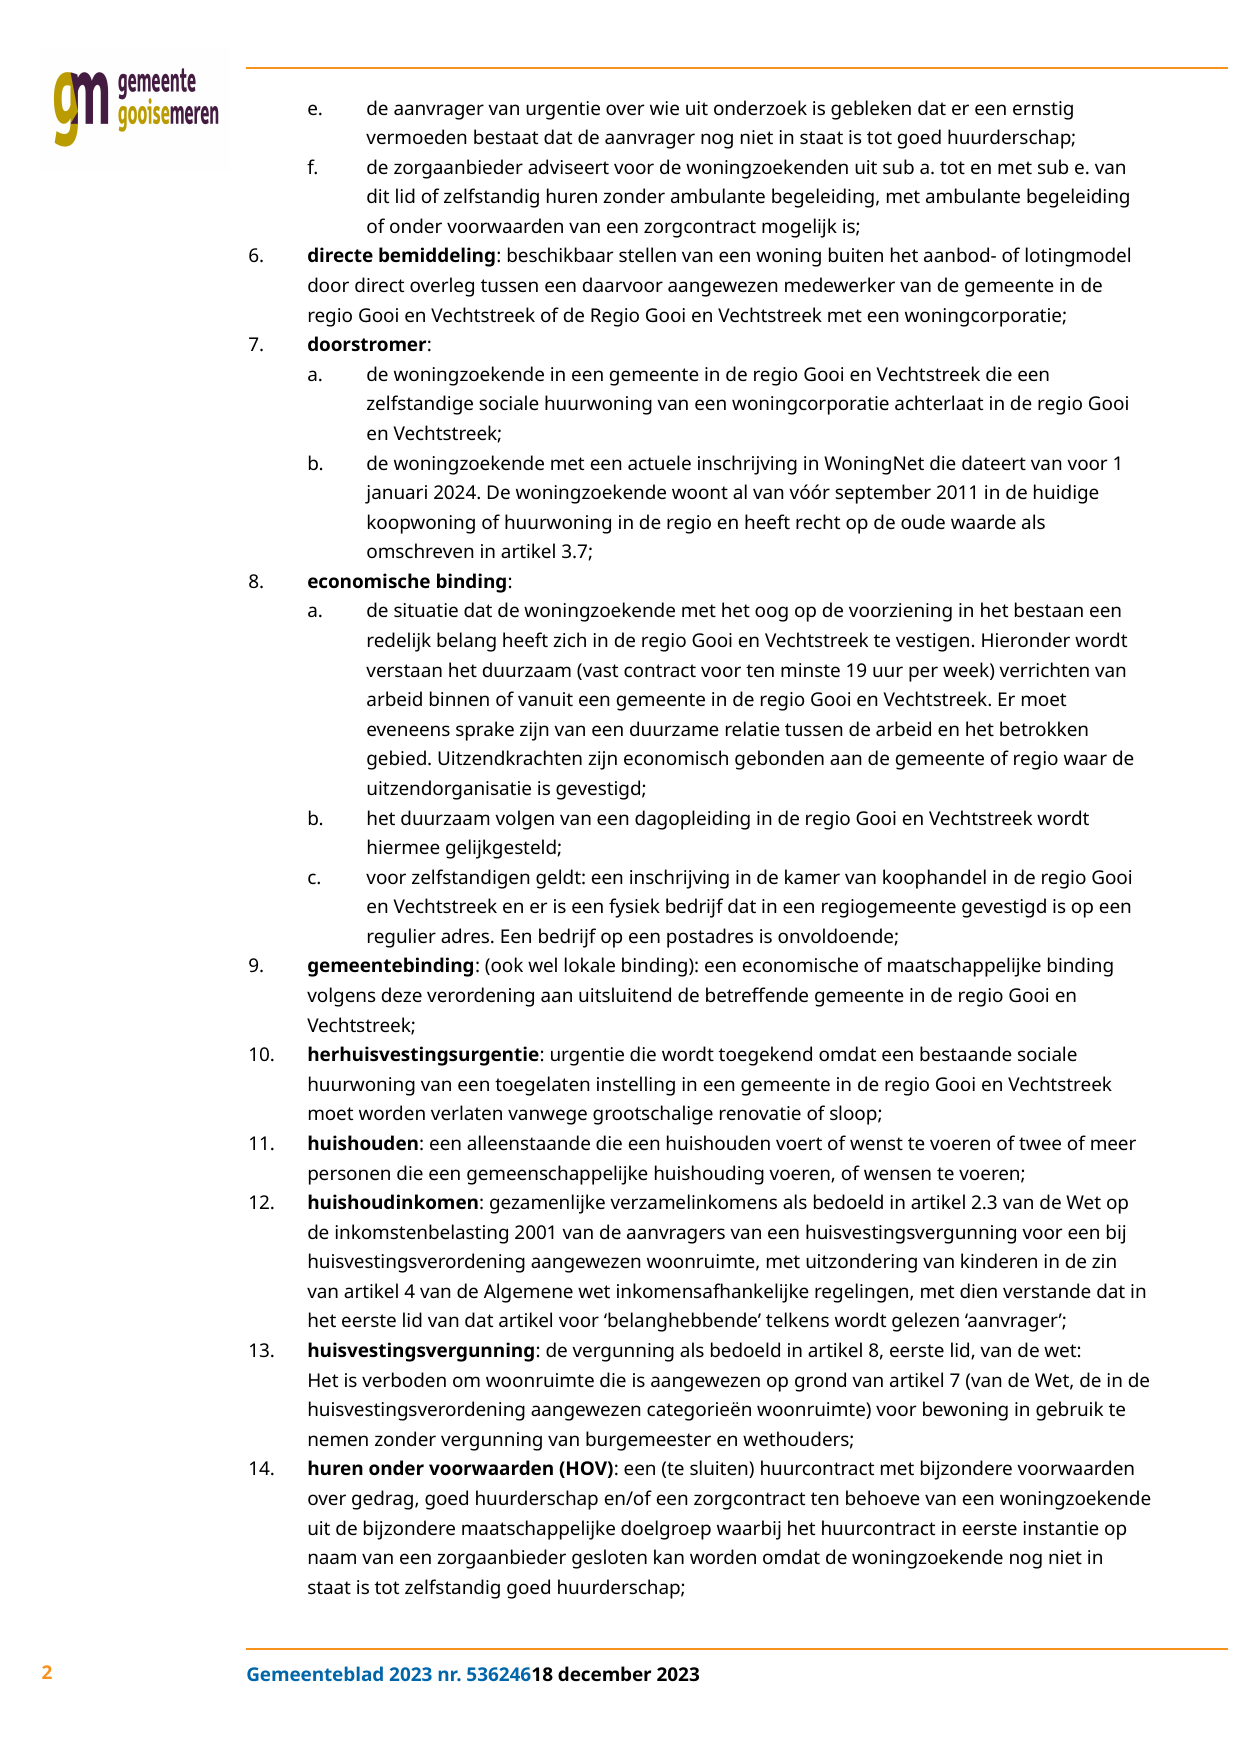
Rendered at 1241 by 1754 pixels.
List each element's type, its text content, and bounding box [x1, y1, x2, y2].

list voor zelfstandigen geldt: een inschrijving in de kamer van koophandel in de regio Gooi en Vechtstreek en er is een fysiek bedrijf dat in een regiogemeente gevestigd is op een regulier adres. Een bedrijf op een postadres is onvoldoende; [307, 864, 1152, 949]
list economische binding: [248, 568, 1152, 594]
list huren onder voorwaarden (HOV): een (te sluiten) huurcontract met bijzondere voorwaarden over gedrag, goed huurderschap en/of een zorgcontract ten behoeve van een woningzoekende uit de bijzondere maatschappelijke doelgroep waarbij het huurcontract in eerste instantie op naam van een zorgaanbieder gesloten kan worden omdat de woningzoekende nog niet in staat is tot zelfstandig goed huurderschap; [248, 1456, 1152, 1600]
list de aanvrager van urgentie over wie uit onderzoek is gebleken dat er een ernstig vermoeden bestaat dat de aanvrager nog niet in staat is tot goed huurderschap; [307, 95, 1152, 150]
list doorstromer: [248, 331, 1152, 357]
list huisvestingsvergunning: de vergunning als bedoeld in artikel 8, eerste lid, van de wet: [248, 1337, 1152, 1363]
list de situatie dat de woningzoekende met het oog op de voorziening in het bestaan een redelijk belang heeft zich in de regio Gooi en Vechtstreek te vestigen. Hieronder wordt verstaan het duurzaam (vast contract voor ten minste 19 uur per week) verrichten van arbeid binnen of vanuit een gemeente in de regio Gooi en Vechtstreek. Er moet eveneens sprake zijn van een duurzame relatie tussen de arbeid en het betrokken gebied. Uitzendkrachten zijn economisch gebonden aan de gemeente of regio waar de uitzendorganisatie is gevestigd; [307, 598, 1152, 801]
picture [41, 47, 231, 172]
list gemeentebinding: (ook wel lokale binding): een economische of maatschappelijke binding volgens deze verordening aan uitsluitend de betreffende gemeente in de regio Gooi en Vechtstreek; [248, 953, 1152, 1038]
list de woningzoekende met een actuele inschrijving in WoningNet die dateert van voor 1 januari 2024. De woningzoekende woont al van vóór september 2011 in de huidige koopwoning of huurwoning in de regio en heeft recht op de oude waarde als omschreven in artikel 3.7; [307, 450, 1152, 564]
list herhuisvestingsurgentie: urgentie die wordt toegekend omdat een bestaande sociale huurwoning van een toegelaten instelling in een gemeente in de regio Gooi en Vechtstreek moet worden verlaten vanwege grootschalige renovatie of sloop; [248, 1041, 1152, 1126]
list Het is verboden om woonruimte die is aangewezen op grond van artikel 7 (van de Wet, de in de huisvestingsverordening aangewezen categorieën woonruimte) voor bewoning in gebruik te nemen zonder vergunning van burgemeester en wethouders; [248, 1367, 1152, 1452]
list huishoudinkomen: gezamenlijke verzamelinkomens als bedoeld in artikel 2.3 van de Wet op de inkomstenbelasting 2001 van de aanvragers van een huisvestingsvergunning voor een bij huisvestingsverordening aangewezen woonruimte, met uitzondering van kinderen in de zin van artikel 4 van de Algemene wet inkomensafhankelijke regelingen, met dien verstande dat in het eerste lid van dat artikel voor ‘belanghebbende’ telkens wordt gelezen ‘aanvrager’; [248, 1189, 1152, 1333]
list de zorgaanbieder adviseert voor de woningzoekenden uit sub a. tot en met sub e. van dit lid of zelfstandig huren zonder ambulante begeleiding, met ambulante begeleiding of onder voorwaarden van een zorgcontract mogelijk is; [307, 154, 1152, 239]
list het duurzaam volgen van een dagopleiding in de regio Gooi en Vechtstreek wordt hiermee gelijkgesteld; [307, 805, 1152, 860]
list directe bemiddeling: beschikbaar stellen van een woning buiten het aanbod- of lotingmodel door direct overleg tussen een daarvoor aangewezen medewerker van de gemeente in de regio Gooi en Vechtstreek of de Regio Gooi en Vechtstreek met een woningcorporatie; [248, 243, 1152, 328]
list huishouden: een alleenstaande die een huishouden voert of wenst te voeren of twee of meer personen die een gemeenschappelijke huishouding voeren, of wensen te voeren; [248, 1130, 1152, 1186]
list de woningzoekende in een gemeente in de regio Gooi en Vechtstreek die een zelfstandige sociale huurwoning van een woningcorporatie achterlaat in de regio Gooi en Vechtstreek; [307, 361, 1152, 446]
